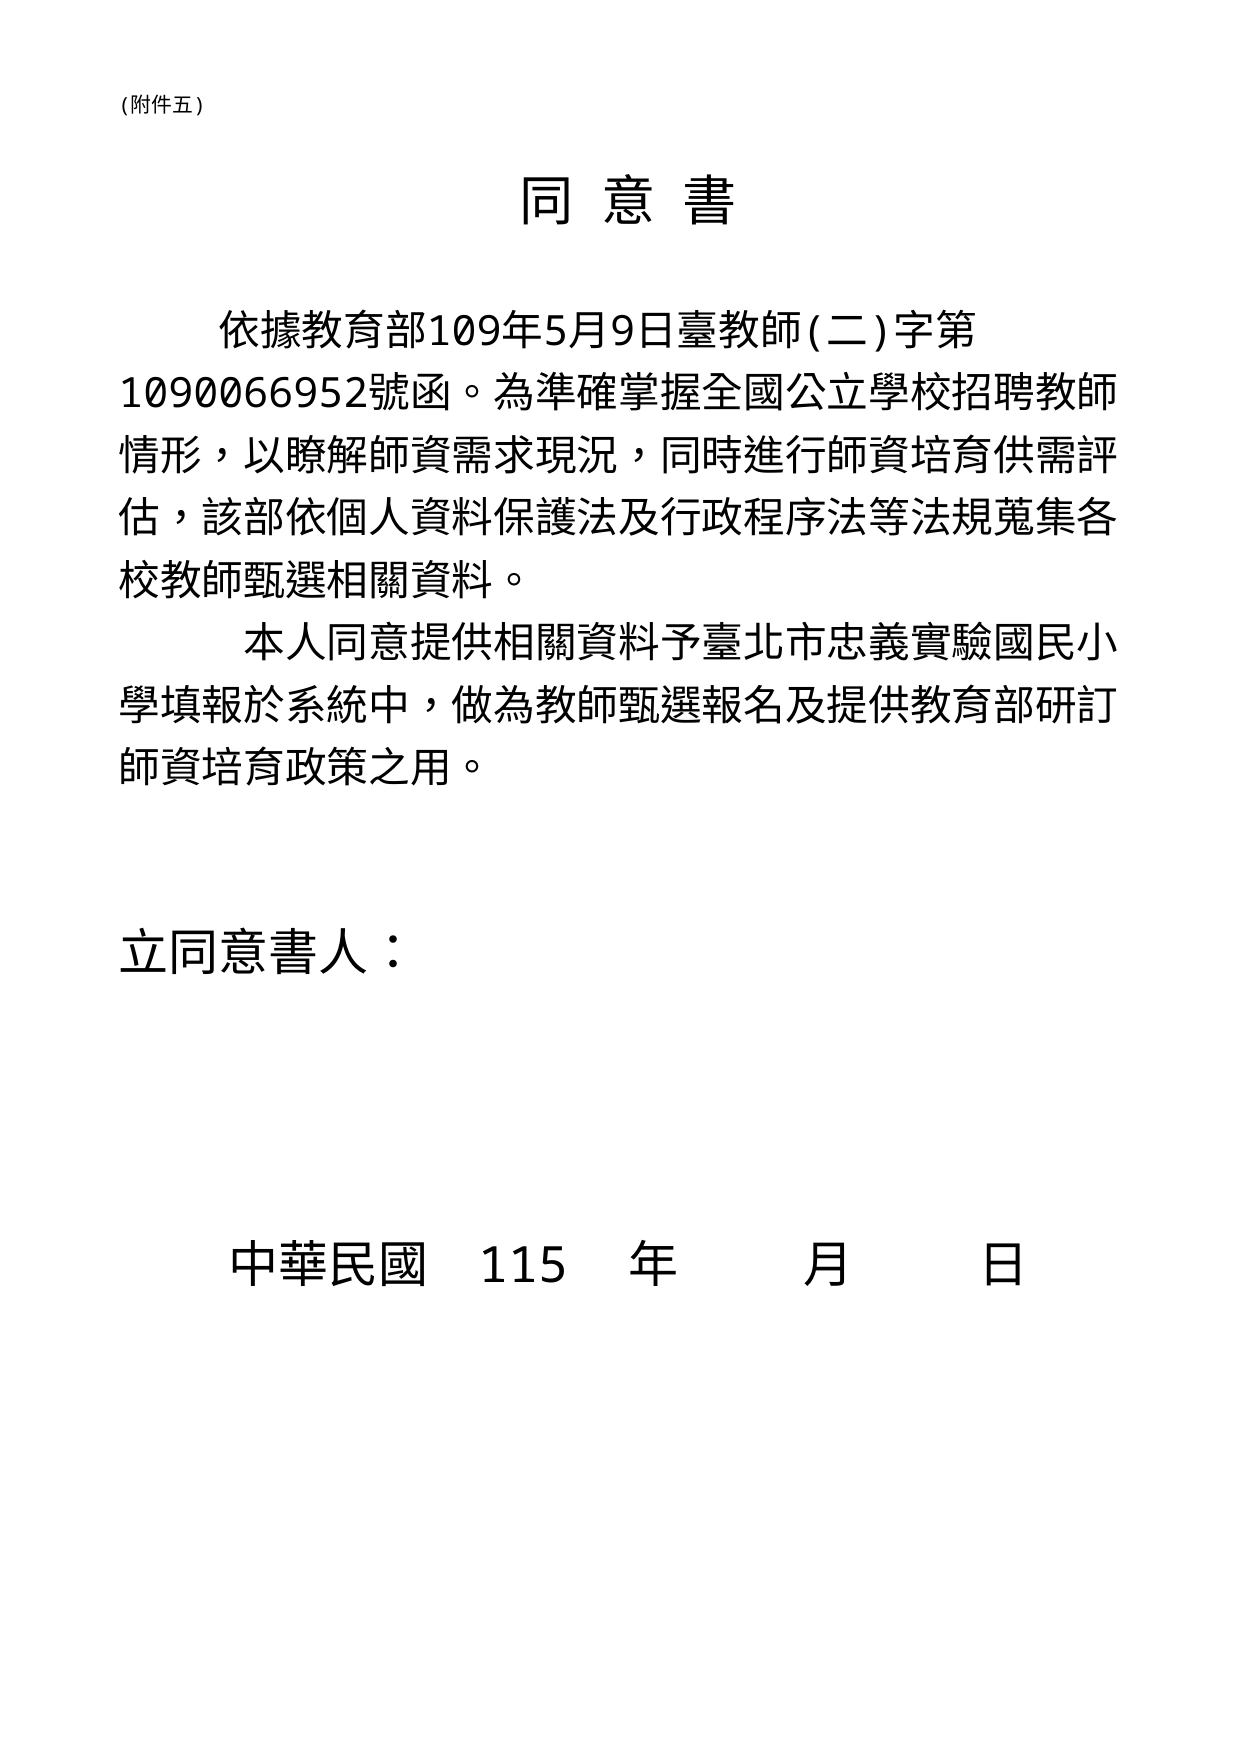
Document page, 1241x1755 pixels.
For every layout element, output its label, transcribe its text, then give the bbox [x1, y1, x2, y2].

text 中華民國 115 年 月 日 [118, 1232, 1137, 1295]
text 立同意書人： [118, 920, 1137, 982]
text 同 意 書 [118, 170, 1137, 232]
text (附件五) [118, 89, 1137, 119]
text 依據教育部109年5月9日臺教師(二)字第1090066952號函。為準確掌握全國公立學校招聘教師情形，以瞭解師資需求現況，同時進行師資培育供需評估，該部依個人資料保護法及行政程序法等法規蒐集各校教師甄選相關資料。 [118, 295, 1137, 607]
text 本人同意提供相關資料予臺北市忠義實驗國民小學填報於系統中，做為教師甄選報名及提供教育部研訂師資培育政策之用。 [118, 607, 1137, 795]
